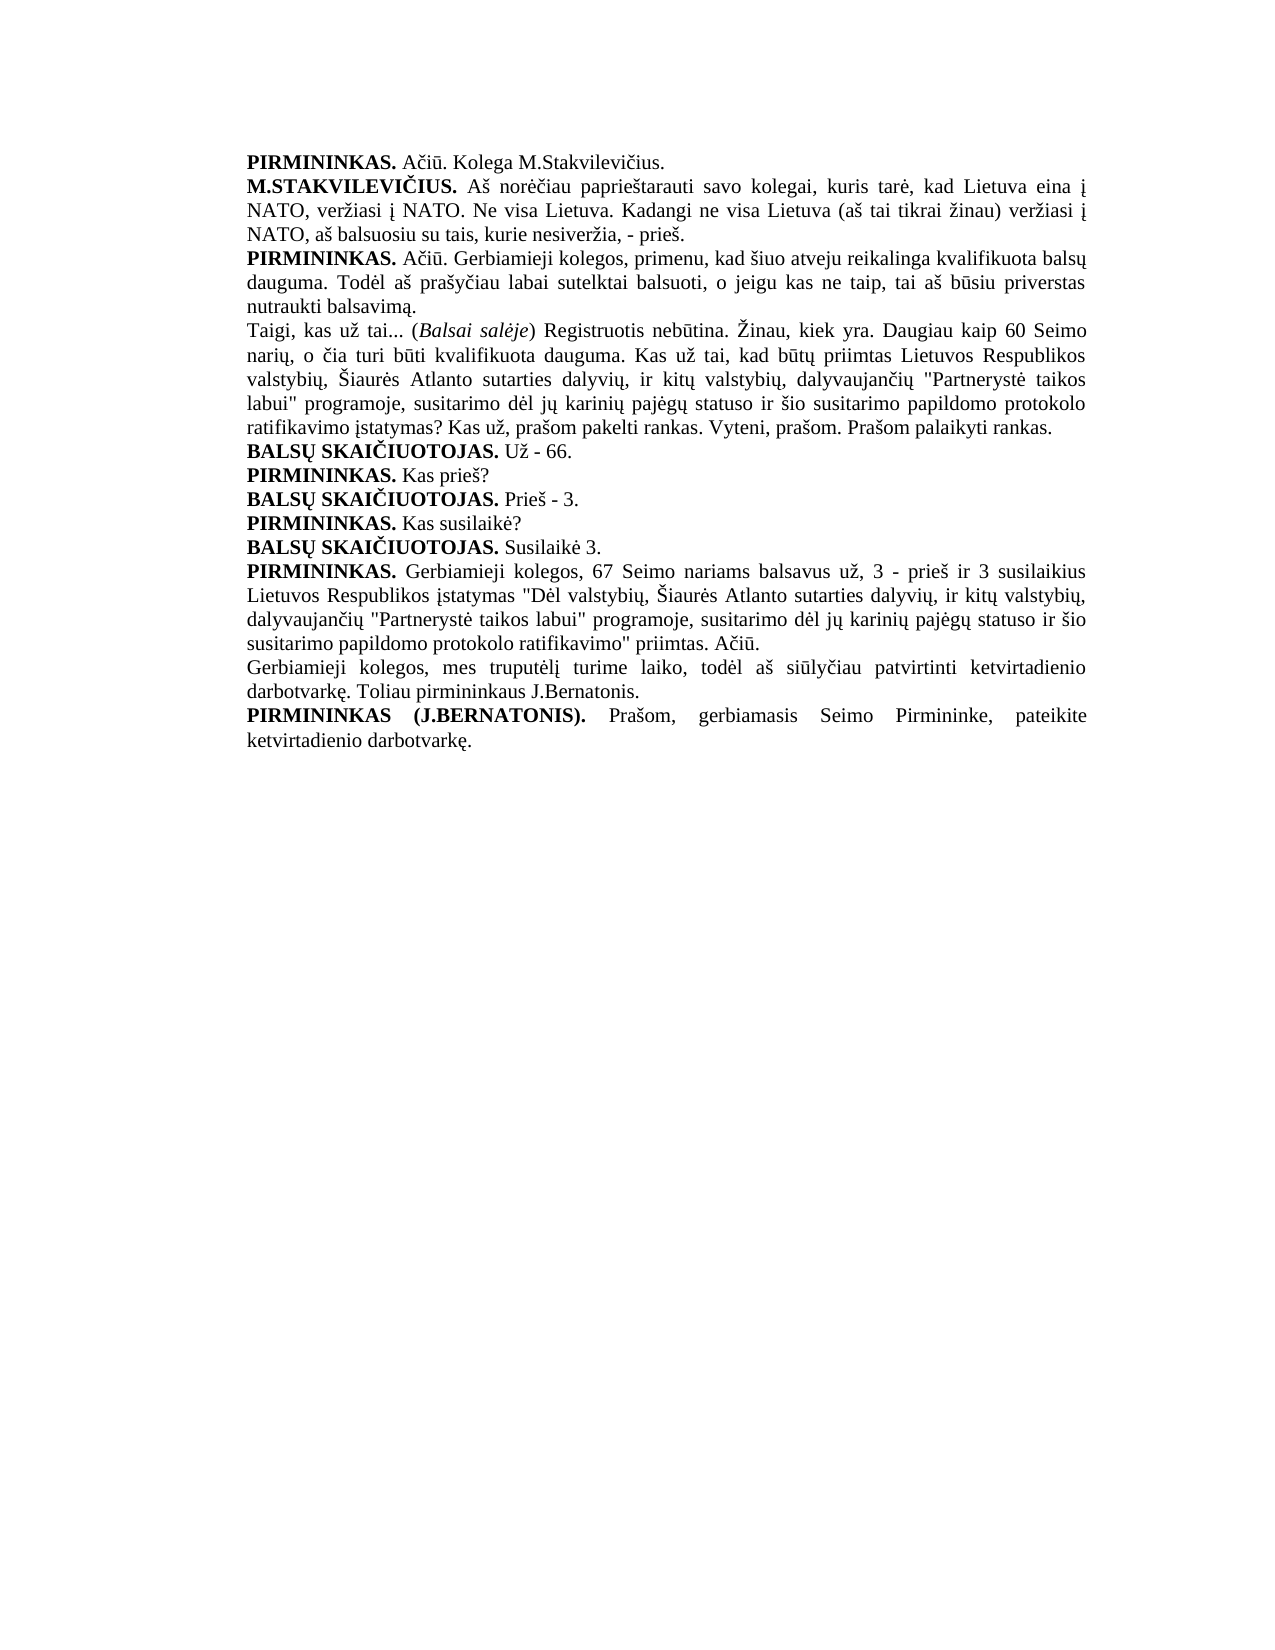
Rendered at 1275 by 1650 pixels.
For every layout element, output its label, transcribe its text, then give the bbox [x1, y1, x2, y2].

text PIRMININKAS. Ačiū. Gerbiamieji kolegos, primenu, kad šiuo atveju reikalinga kvalifikuota balsų dauguma. Todėl aš prašyčiau labai sutelktai balsuoti, o jeigu kas ne taip, tai aš būsiu priverstas nutraukti balsavimą. [247, 246, 1087, 318]
text PIRMININKAS. Ačiū. Kolega M.Stakvilevičius. [247, 150, 1087, 174]
text PIRMININKAS. Kas susilaikė? [247, 511, 1087, 535]
text BALSŲ SKAIČIUOTOJAS. Susilaikė 3. [247, 535, 1087, 559]
text BALSŲ SKAIČIUOTOJAS. Prieš - 3. [247, 487, 1087, 511]
text Taigi, kas už tai... (Balsai salėje) Registruotis nebūtina. Žinau, kiek yra. Daugiau kaip 60 Seimo narių, o čia turi būti kvalifikuota dauguma. Kas už tai, kad būtų priimtas Lietuvos Respublikos valstybių, Šiaurės Atlanto sutarties dalyvių, ir kitų valstybių, dalyvaujančių "Partnerystė taikos labui" programoje, susitarimo dėl jų karinių pajėgų statuso ir šio susitarimo papildomo protokolo ratifikavimo įstatymas? Kas už, prašom pakelti rankas. Vyteni, prašom. Prašom palaikyti rankas. [247, 318, 1087, 439]
text Gerbiamieji kolegos, mes truputėlį turime laiko, todėl aš siūlyčiau patvirtinti ketvirtadienio darbotvarkę. Toliau pirmininkaus J.Bernatonis. [247, 655, 1087, 703]
text PIRMININKAS. Kas prieš? [247, 463, 1087, 487]
text PIRMININKAS. Gerbiamieji kolegos, 67 Seimo nariams balsavus už, 3 - prieš ir 3 susilaikius Lietuvos Respublikos įstatymas "Dėl valstybių, Šiaurės Atlanto sutarties dalyvių, ir kitų valstybių, dalyvaujančių "Partnerystė taikos labui" programoje, susitarimo dėl jų karinių pajėgų statuso ir šio susitarimo papildomo protokolo ratifikavimo" priimtas. Ačiū. [247, 559, 1087, 655]
text PIRMININKAS (J.BERNATONIS). Prašom, gerbiamasis Seimo Pirmininke, pateikite ketvirtadienio darbotvarkę. [247, 703, 1087, 752]
text M.STAKVILEVIČIUS. Aš norėčiau paprieštarauti savo kolegai, kuris tarė, kad Lietuva eina į NATO, veržiasi į NATO. Ne visa Lietuva. Kadangi ne visa Lietuva (aš tai tikrai žinau) veržiasi į NATO, aš balsuosiu su tais, kurie nesiveržia, - prieš. [247, 174, 1087, 246]
text BALSŲ SKAIČIUOTOJAS. Už - 66. [247, 439, 1087, 463]
